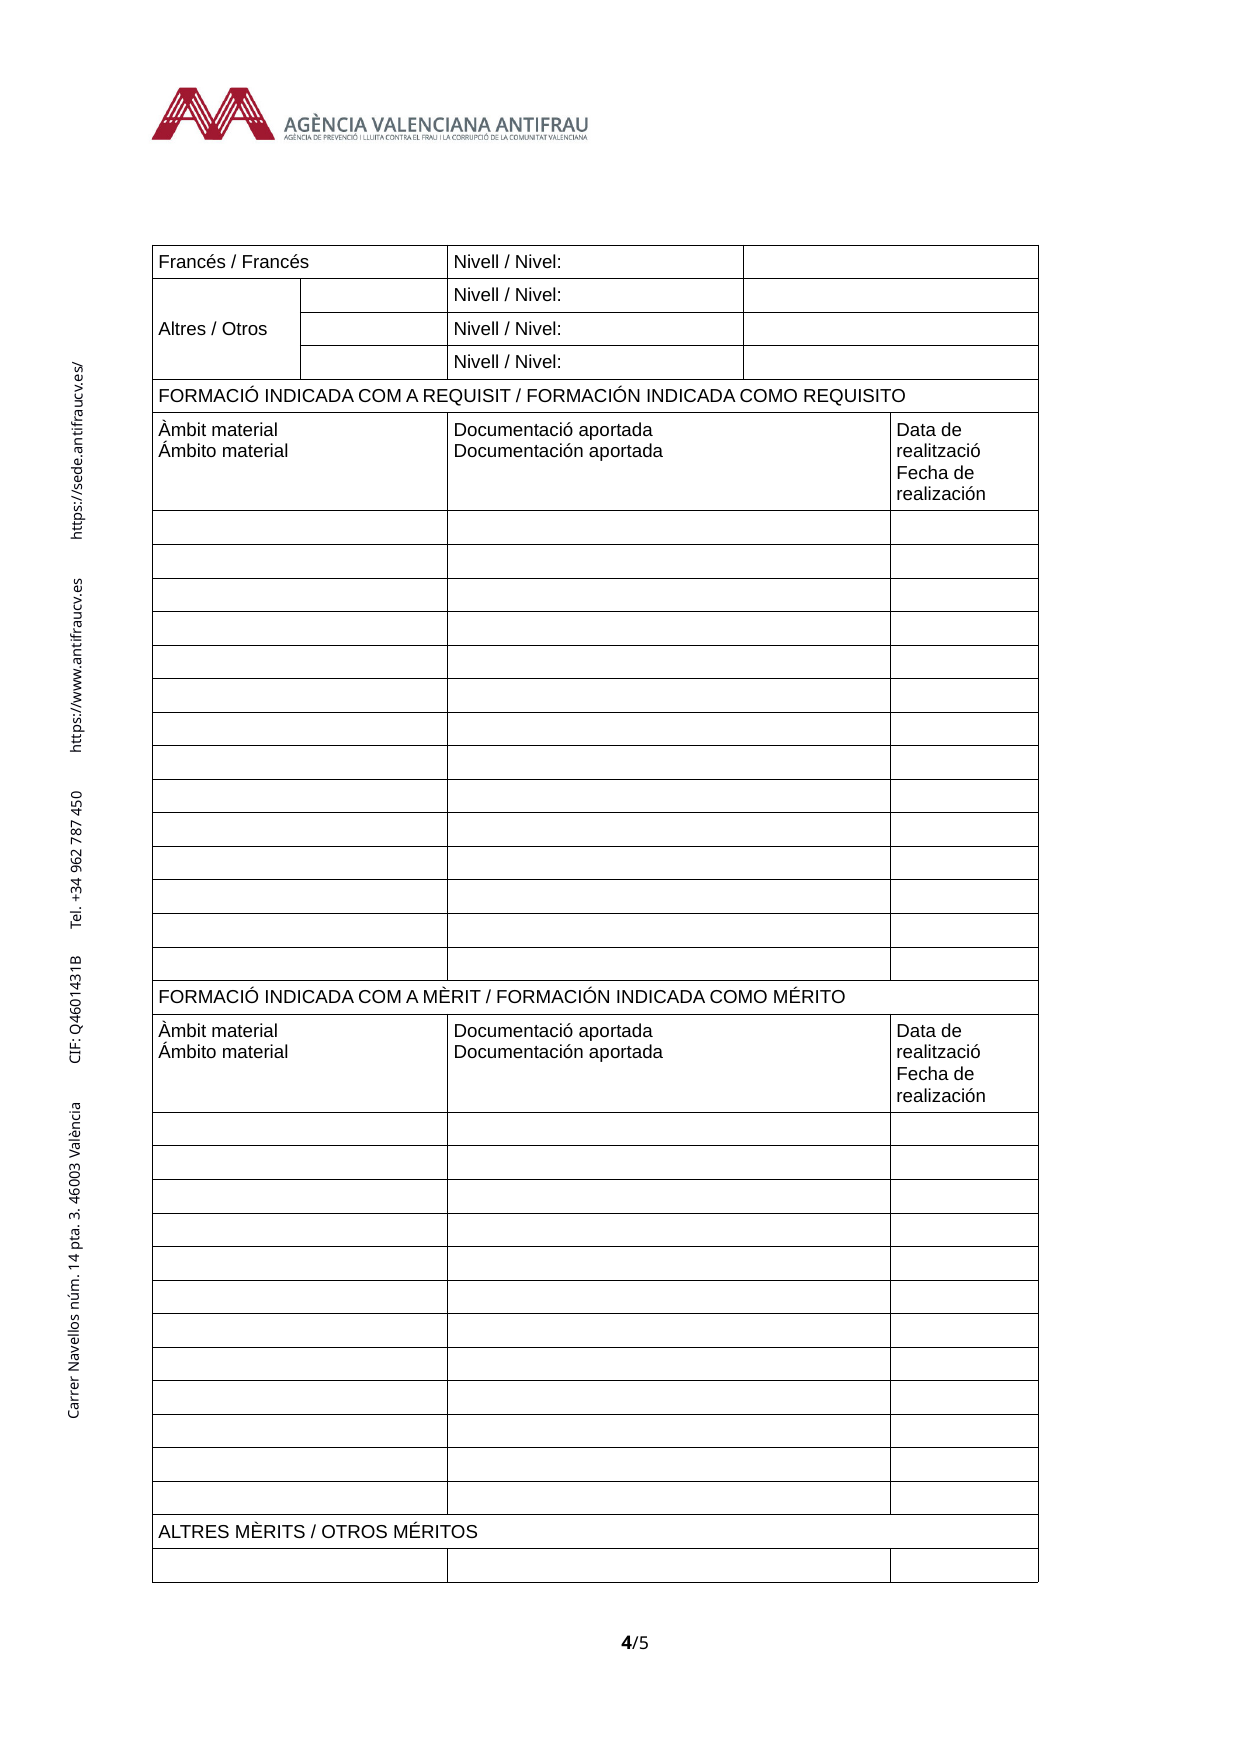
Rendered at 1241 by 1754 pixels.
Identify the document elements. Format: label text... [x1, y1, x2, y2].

table_cell Documentació aportada Documentación aportada [448, 413, 890, 510]
table_cell [153, 579, 447, 611]
table_cell [448, 780, 890, 812]
table_cell [448, 1180, 890, 1212]
table_cell [891, 948, 1038, 980]
table_cell [448, 1348, 890, 1380]
table_cell [891, 1415, 1038, 1447]
table_cell [153, 813, 447, 846]
table_cell [153, 1448, 447, 1481]
table_cell [891, 1348, 1038, 1380]
table_cell [153, 1314, 447, 1347]
table_cell [153, 1348, 447, 1380]
table_cell [448, 1146, 890, 1179]
table_cell [448, 1214, 890, 1246]
table_cell [153, 713, 447, 745]
table_cell Nivell / Nivel: [448, 279, 743, 312]
table_cell [153, 1214, 447, 1246]
table_cell [448, 948, 890, 980]
table_cell [891, 880, 1038, 913]
table_cell [891, 579, 1038, 611]
table_cell [744, 346, 1038, 379]
table_cell [153, 1146, 447, 1179]
table_cell [448, 847, 890, 879]
table_cell [153, 948, 447, 980]
table_cell Àmbit material Ámbito material [153, 413, 447, 510]
table_cell [153, 880, 447, 913]
table_cell [153, 1247, 447, 1279]
table_cell [153, 511, 447, 544]
table_cell [448, 1482, 890, 1514]
table_cell [301, 313, 447, 345]
table_cell [891, 746, 1038, 779]
table_cell ALTRES MÈRITS / OTROS MÉRITOS [153, 1515, 1038, 1548]
table_cell FORMACIÓ INDICADA COM A REQUISIT / FORMACIÓN INDICADA COMO REQUISITO [153, 380, 1038, 412]
table_cell [891, 847, 1038, 879]
table_cell [744, 246, 1038, 278]
table_cell [153, 914, 447, 946]
table_cell [448, 1247, 890, 1279]
table_cell Data de realització Fecha de realización [891, 413, 1038, 510]
table_cell [891, 1381, 1038, 1414]
table_cell Altres / Otros [153, 279, 300, 379]
table_cell [891, 679, 1038, 712]
table_cell [448, 679, 890, 712]
table_cell [891, 1247, 1038, 1279]
table_cell [301, 279, 447, 312]
table_cell [448, 579, 890, 611]
table_cell Documentació aportada Documentación aportada [448, 1015, 890, 1112]
table_cell [448, 511, 890, 544]
table_cell [448, 646, 890, 678]
table_cell [891, 1448, 1038, 1481]
table_cell [153, 847, 447, 879]
table_cell [891, 713, 1038, 745]
table_cell [448, 545, 890, 577]
table_cell [744, 313, 1038, 345]
table_cell Data de realització Fecha de realización [891, 1015, 1038, 1112]
table_cell [448, 1314, 890, 1347]
table_cell Àmbit material Ámbito material [153, 1015, 447, 1112]
table_cell [448, 1448, 890, 1481]
table_cell [448, 612, 890, 644]
table_cell [891, 1482, 1038, 1514]
table_cell [153, 1113, 447, 1145]
table_cell [153, 646, 447, 678]
table_cell [891, 1314, 1038, 1347]
table_cell Nivell / Nivel: [448, 346, 743, 379]
table_cell [153, 1415, 447, 1447]
table_cell [448, 1381, 890, 1414]
table_cell [891, 1281, 1038, 1313]
table_cell [301, 346, 447, 379]
table_cell [448, 880, 890, 913]
table_cell [448, 1549, 890, 1581]
table_cell [891, 612, 1038, 644]
table_cell [448, 1113, 890, 1145]
table_cell [891, 1549, 1038, 1581]
table_cell Francés / Francés [153, 246, 447, 278]
table_cell Nivell / Nivel: [448, 246, 743, 278]
table_cell [153, 1482, 447, 1514]
table_cell [891, 780, 1038, 812]
table_cell [448, 813, 890, 846]
table_cell [448, 746, 890, 779]
table_cell [891, 1214, 1038, 1246]
table_cell [448, 713, 890, 745]
table_cell [153, 780, 447, 812]
table_cell Nivell / Nivel: [448, 313, 743, 345]
table_cell [153, 1549, 447, 1581]
table_cell [448, 1281, 890, 1313]
table_cell [153, 612, 447, 644]
table_cell [153, 1281, 447, 1313]
table_cell [153, 1381, 447, 1414]
picture [147, 77, 591, 148]
table_cell FORMACIÓ INDICADA COM A MÈRIT / FORMACIÓN INDICADA COMO MÉRITO [153, 981, 1038, 1013]
table_cell [891, 1146, 1038, 1179]
table_cell [744, 279, 1038, 312]
table_cell [448, 914, 890, 946]
table_cell [153, 1180, 447, 1212]
table_cell [891, 1113, 1038, 1145]
table_cell [891, 511, 1038, 544]
table_cell [153, 545, 447, 577]
table_cell [891, 813, 1038, 846]
table_cell [153, 679, 447, 712]
table_cell [153, 746, 447, 779]
table_cell [891, 545, 1038, 577]
table_cell [891, 646, 1038, 678]
table_cell [891, 1180, 1038, 1212]
table_cell [891, 914, 1038, 946]
table_cell [448, 1415, 890, 1447]
